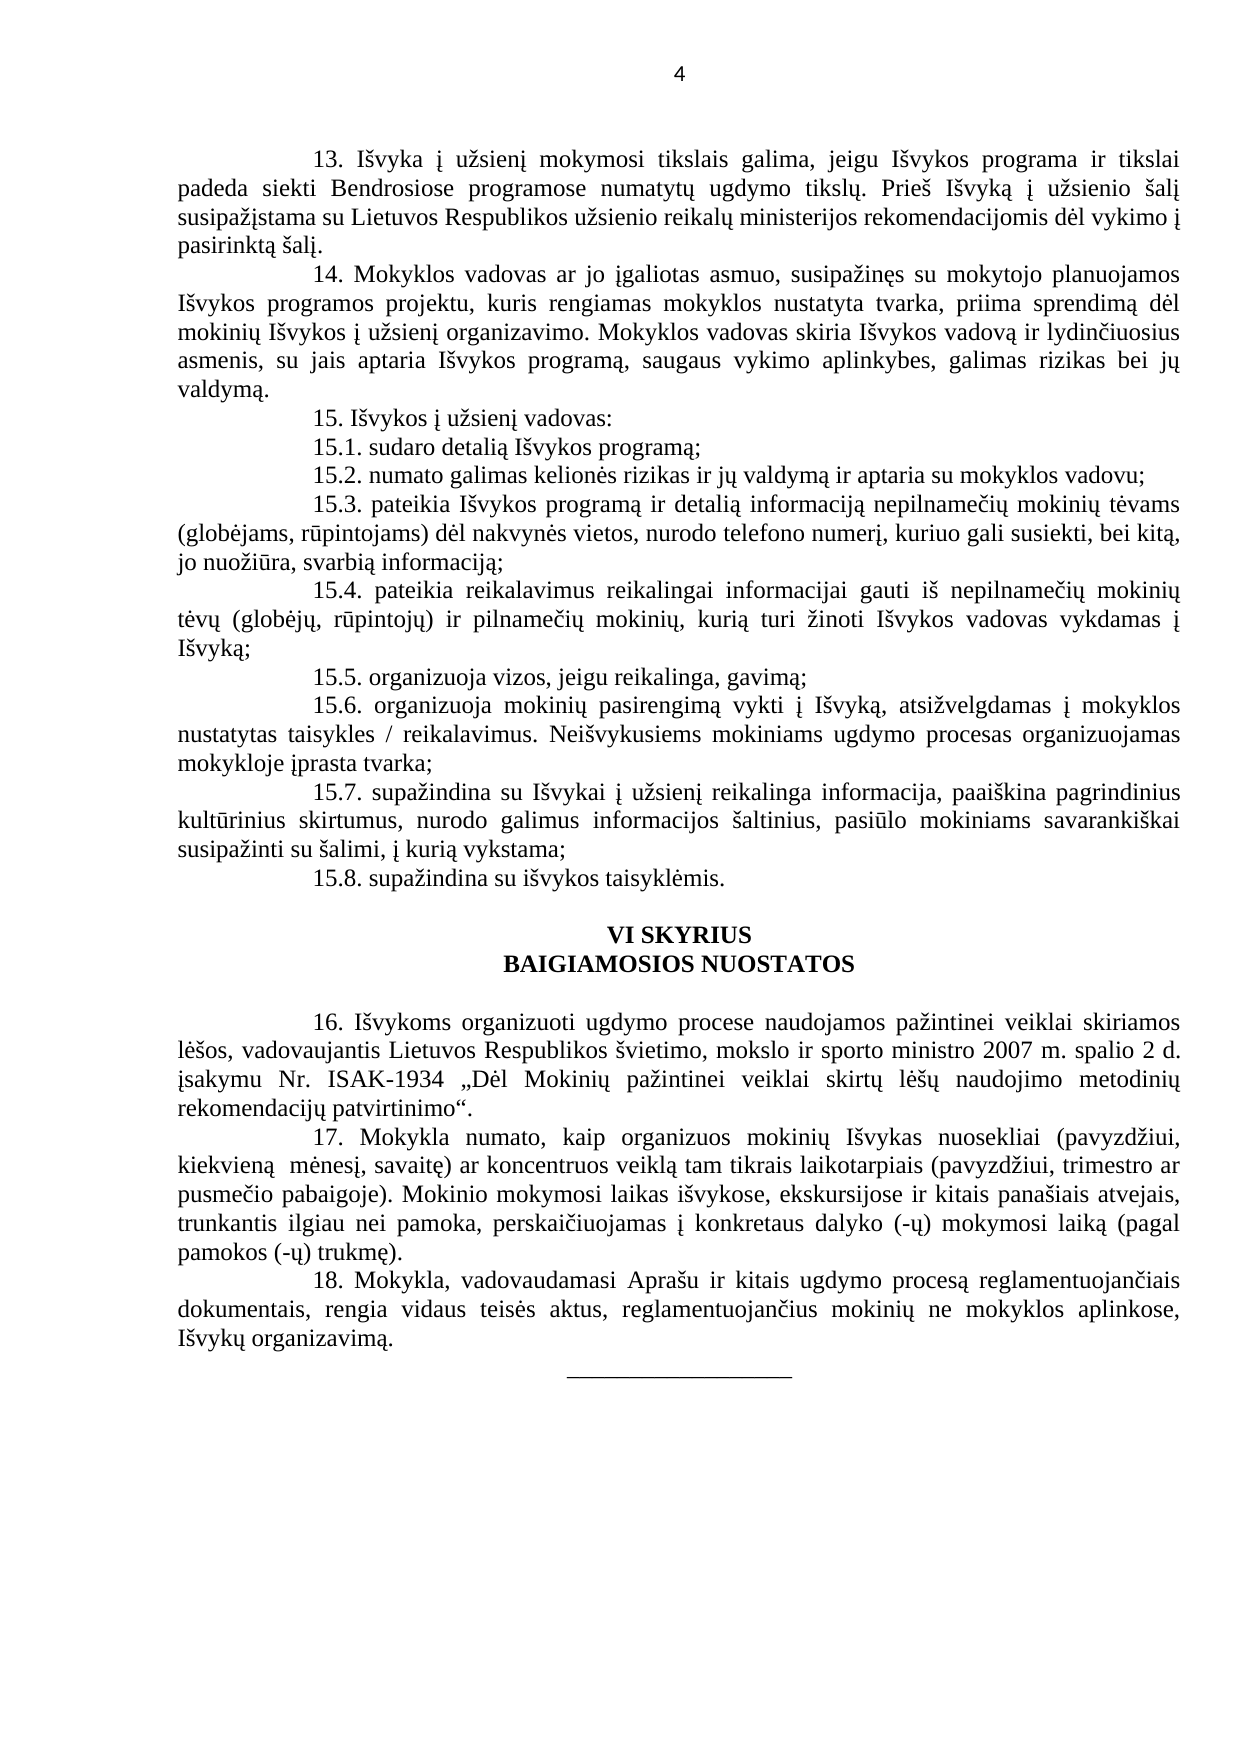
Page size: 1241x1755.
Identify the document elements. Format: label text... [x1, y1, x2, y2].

text 14. Mokyklos vadovas ar jo įgaliotas asmuo, susipažinęs su mokytojo planuojamos Išvykos programos projektu, kuris rengiamas mokyklos nustatyta tvarka, priima sprendimą dėl mokinių Išvykos į užsienį organizavimo. Mokyklos vadovas skiria Išvykos vadovą ir lydinčiuosius asmenis, su jais aptaria Išvykos programą, saugaus vykimo aplinkybes, galimas rizikas bei jų valdymą. [177, 259, 1181, 403]
text BAIGIAMOSIOS NUOSTATOS [177, 949, 1181, 978]
text 15.8. supažindina su išvykos taisyklėmis. [177, 863, 1181, 892]
text 15. Išvykos į užsienį vadovas: [177, 403, 1181, 432]
text 15.5. organizuoja vizos, jeigu reikalinga, gavimą; [177, 662, 1181, 691]
text 15.1. sudaro detalią Išvykos programą; [177, 432, 1181, 461]
text 18. Mokykla, vadovaudamasi Aprašu ir kitais ugdymo procesą reglamentuojančiais dokumentais, rengia vidaus teisės aktus, reglamentuojančius mokinių ne mokyklos aplinkose, Išvykų organizavimą. [177, 1266, 1181, 1352]
text 15.6. organizuoja mokinių pasirengimą vykti į Išvyką, atsižvelgdamas į mokyklos nustatytas taisykles / reikalavimus. Neišvykusiems mokiniams ugdymo procesas organizuojamas mokykloje įprasta tvarka; [177, 691, 1181, 777]
text VI SKYRIUS [177, 921, 1181, 949]
text 15.4. pateikia reikalavimus reikalingai informacijai gauti iš nepilnamečių mokinių tėvų (globėjų, rūpintojų) ir pilnamečių mokinių, kurią turi žinoti Išvykos vadovas vykdamas į Išvyką; [177, 576, 1181, 662]
text 13. Išvyka į užsienį mokymosi tikslais galima, jeigu Išvykos programa ir tikslai padeda siekti Bendrosiose programose numatytų ugdymo tikslų. Prieš Išvyką į užsienio šalį susipažįstama su Lietuvos Respublikos užsienio reikalų ministerijos rekomendacijomis dėl vykimo į pasirinktą šalį. [177, 144, 1181, 259]
text 16. Išvykoms organizuoti ugdymo procese naudojamos pažintinei veiklai skiriamos lėšos, vadovaujantis Lietuvos Respublikos švietimo, mokslo ir sporto ministro 2007 m. spalio 2 d. įsakymu Nr. ISAK-1934 „Dėl Mokinių pažintinei veiklai skirtų lėšų naudojimo metodinių rekomendacijų patvirtinimo“. [177, 1007, 1181, 1122]
text 15.2. numato galimas kelionės rizikas ir jų valdymą ir aptaria su mokyklos vadovu; [177, 461, 1181, 489]
text 17. Mokykla numato, kaip organizuos mokinių Išvykas nuosekliai (pavyzdžiui, kiekvieną mėnesį, savaitę) ar koncentruos veiklą tam tikrais laikotarpiais (pavyzdžiui, trimestro ar pusmečio pabaigoje). Mokinio mokymosi laikas išvykose, ekskursijose ir kitais panašiais atvejais, trunkantis ilgiau nei pamoka, perskaičiuojamas į konkretaus dalyko (-ų) mokymosi laiką (pagal pamokos (-ų) trukmę). [177, 1122, 1181, 1266]
text __________________ [177, 1352, 1181, 1381]
text 15.7. supažindina su Išvykai į užsienį reikalinga informacija, paaiškina pagrindinius kultūrinius skirtumus, nurodo galimus informacijos šaltinius, pasiūlo mokiniams savarankiškai susipažinti su šalimi, į kurią vykstama; [177, 777, 1181, 863]
text 15.3. pateikia Išvykos programą ir detalią informaciją nepilnamečių mokinių tėvams (globėjams, rūpintojams) dėl nakvynės vietos, nurodo telefono numerį, kuriuo gali susiekti, bei kitą, jo nuožiūra, svarbią informaciją; [177, 489, 1181, 576]
